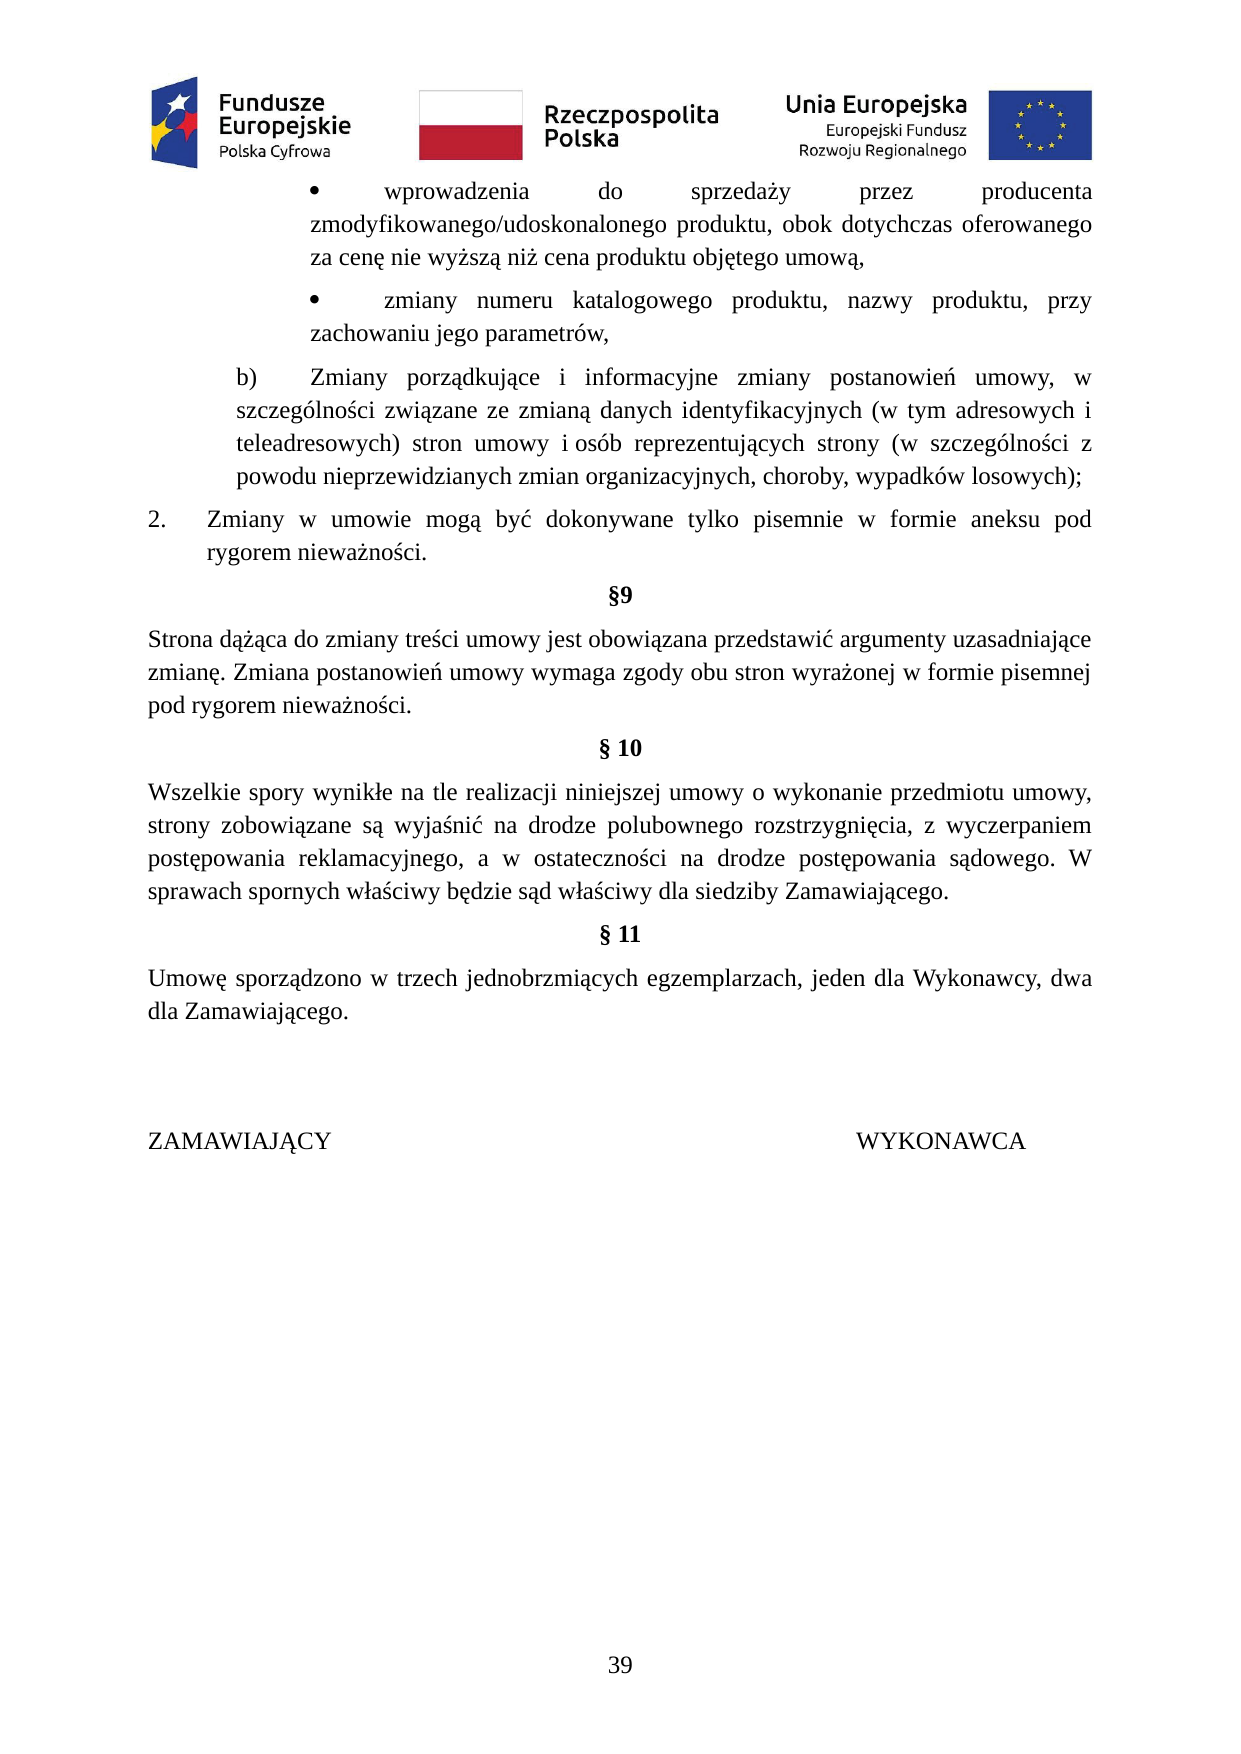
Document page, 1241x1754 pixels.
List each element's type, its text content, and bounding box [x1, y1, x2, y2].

text ZAMAWIAJĄCY WYKONAWCA [148, 1126, 1093, 1155]
list zmiany numeru katalogowego produktu, nazwy produktu, przy zachowaniu jego parametrów, [310, 285, 1093, 347]
text § 10 [148, 733, 1093, 762]
list Umowę sporządzono w trzech jednobrzmiących egzemplarzach, jeden dla Wykonawcy, dwa dla Zamawiającego. [148, 963, 1093, 1025]
text §9 [148, 581, 1093, 609]
list Zmiany w umowie mogą być dokonywane tylko pisemnie w formie aneksu pod rygorem nieważności. [148, 504, 1093, 566]
text § 11 [148, 919, 1093, 948]
list Zmiany porządkujące i informacyjne zmiany postanowień umowy, w szczególności związane ze zmianą danych identyfikacyjnych (w tym adresowych i teleadresowych) stron umowy i osób reprezentujących strony (w szczególności z powodu nieprzewidzianych zmian organizacyjnych, choroby, wypadków losowych); [236, 362, 1093, 489]
text Wszelkie spory wynikłe na tle realizacji niniejszej umowy o wykonanie przedmiotu umowy, strony zobowiązane są wyjaśnić na drodze polubownego rozstrzygnięcia, z wyczerpaniem postępowania reklamacyjnego, a w ostateczności na drodze postępowania sądowego. W sprawach spornych właściwy będzie sąd właściwy dla siedziby Zamawiającego. [148, 777, 1093, 905]
list wprowadzenia do sprzedaży przez producenta zmodyfikowanego/udoskonalonego produktu, obok dotychczas oferowanego za cenę nie wyższą niż cena produktu objętego umową, [310, 172, 1093, 271]
text Strona dążąca do zmiany treści umowy jest obowiązana przedstawić argumenty uzasadniające zmianę. Zmiana postanowień umowy wymaga zgody obu stron wyrażonej w formie pisemnej pod rygorem nieważności. [148, 624, 1093, 719]
